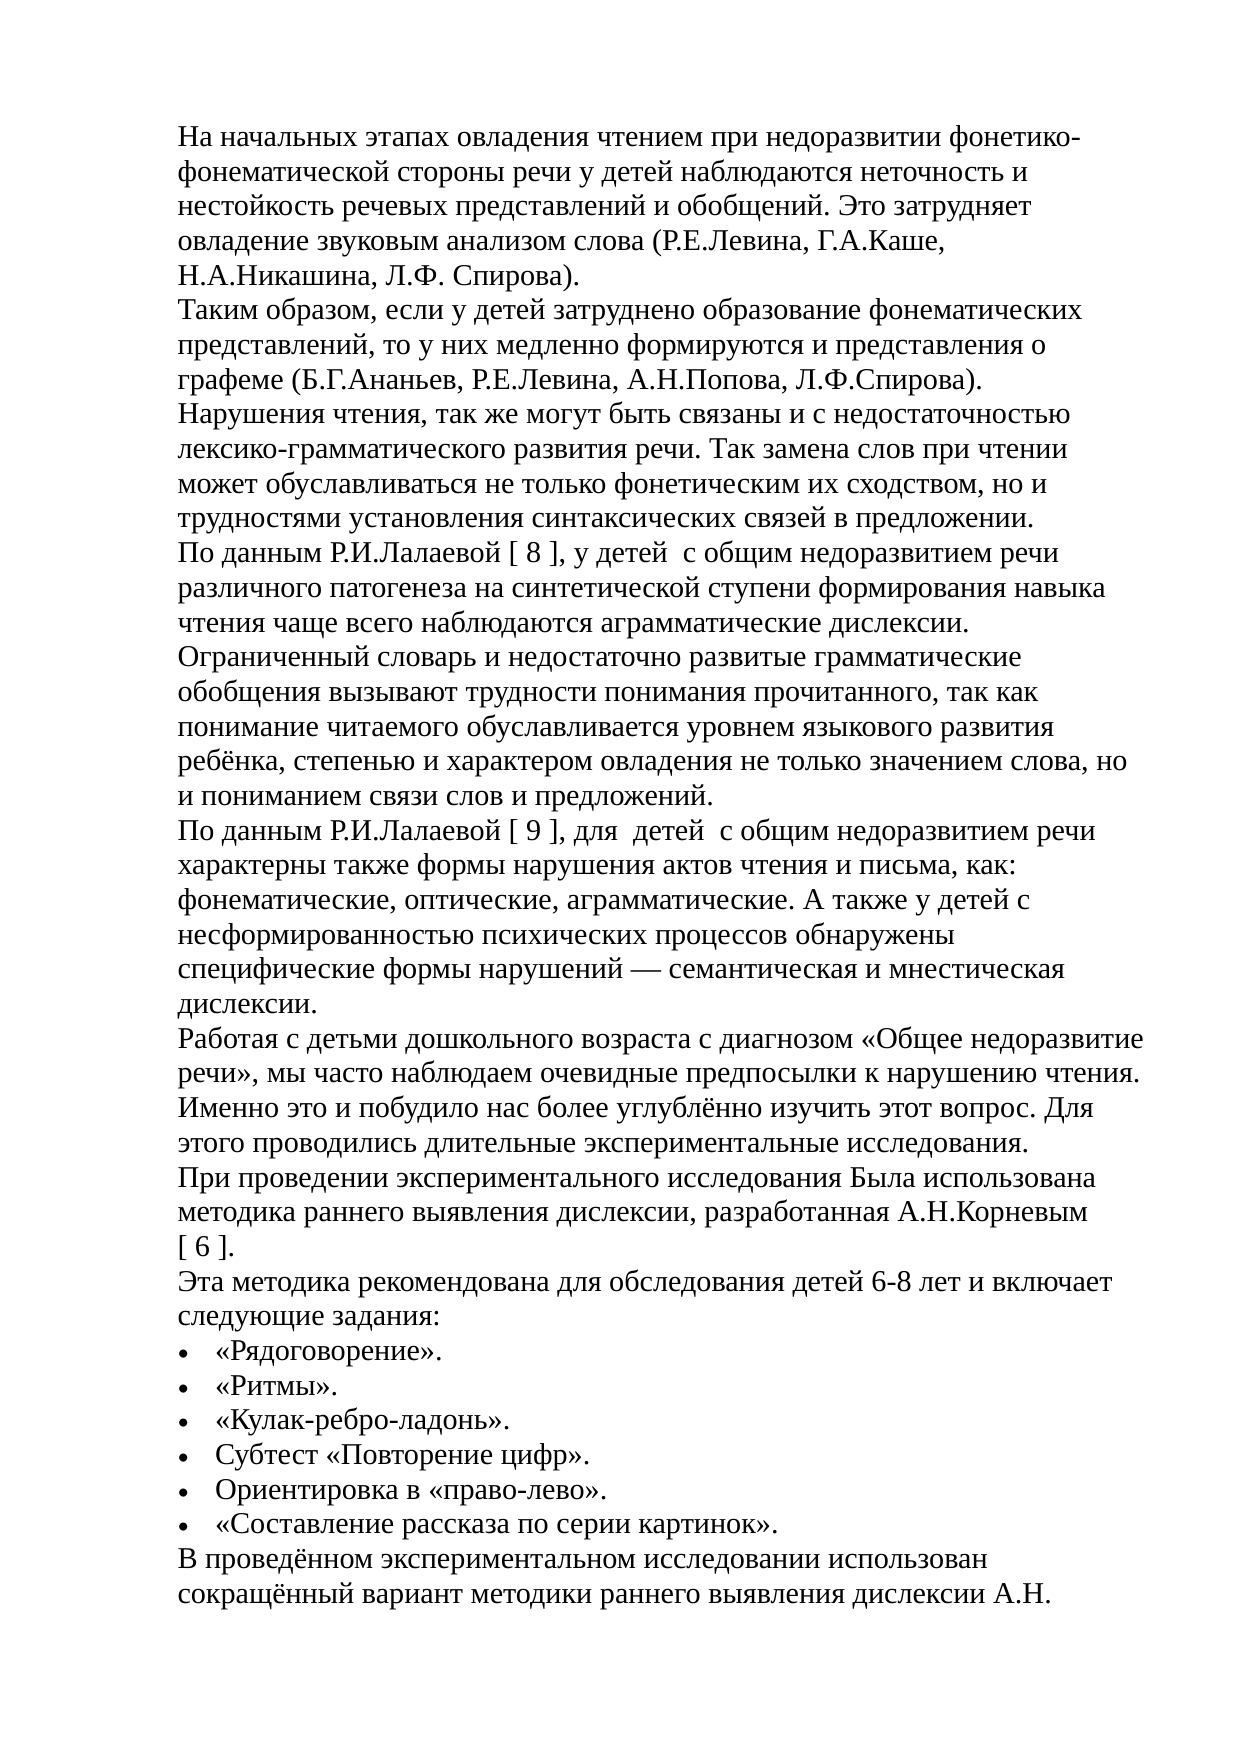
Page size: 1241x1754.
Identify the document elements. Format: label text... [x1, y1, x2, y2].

text Работая с детьми дошкольного возраста с диагнозом «Общее недоразвитие речи», мы часто наблюдаем очевидные предпосылки к нарушению чтения. Именно это и побудило нас более углублённо изучить этот вопрос. Для этого проводились длительные экспериментальные исследования. [177, 1020, 1152, 1159]
text При проведении экспериментального исследования Была использована методика раннего выявления дислексии, разработанная А.Н.Корневым [ 6 ]. [177, 1159, 1152, 1263]
text По данным Р.И.Лалаевой [ 9 ], для детей с общим недоразвитием речи характерны также формы нарушения актов чтения и письма, как: фонематические, оптические, аграмматические. А также у детей с несформированностью психических процессов обнаружены специфические формы нарушений — семантическая и мнестическая дислексии. [177, 812, 1152, 1020]
text По данным Р.И.Лалаевой [ 8 ], у детей с общим недоразвитием речи различного патогенеза на синтетической ступени формирования навыка чтения чаще всего наблюдаются аграмматические дислексии. [177, 534, 1152, 638]
text На начальных этапах овладения чтением при недоразвитии фонетико-фонематической стороны речи у детей наблюдаются неточность и нестойкость речевых представлений и обобщений. Это затрудняет овладение звуковым анализом слова (Р.Е.Левина, Г.А.Каше, Н.А.Никашина, Л.Ф. Спирова). [177, 118, 1152, 292]
text В проведённом экспериментальном исследовании использован сокращённый вариант методики раннего выявления дислексии А.Н. [177, 1540, 1152, 1610]
list «Кулак-ребро-ладонь». [140, 1402, 1152, 1436]
text Эта методика рекомендована для обследования детей 6-8 лет и включает следующие задания: [177, 1263, 1152, 1332]
text Таким образом, если у детей затруднено образование фонематических представлений, то у них медленно формируются и представления о графеме (Б.Г.Ананьев, Р.Е.Левина, А.Н.Попова, Л.Ф.Спирова). [177, 292, 1152, 396]
list Ориентировка в «право-лево». [140, 1471, 1152, 1506]
list «Составление рассказа по серии картинок». [140, 1506, 1152, 1540]
list «Рядоговорение». [140, 1332, 1152, 1367]
text Ограниченный словарь и недостаточно развитые грамматические обобщения вызывают трудности понимания прочитанного, так как понимание читаемого обуславливается уровнем языкового развития ребёнка, степенью и характером овладения не только значением слова, но и пониманием связи слов и предложений. [177, 638, 1152, 812]
text Нарушения чтения, так же могут быть связаны и с недостаточностью лексико-грамматического развития речи. Так замена слов при чтении может обуславливаться не только фонетическим их сходством, но и трудностями установления синтаксических связей в предложении. [177, 396, 1152, 534]
list Субтест «Повторение цифр». [140, 1436, 1152, 1471]
list «Ритмы». [140, 1367, 1152, 1402]
